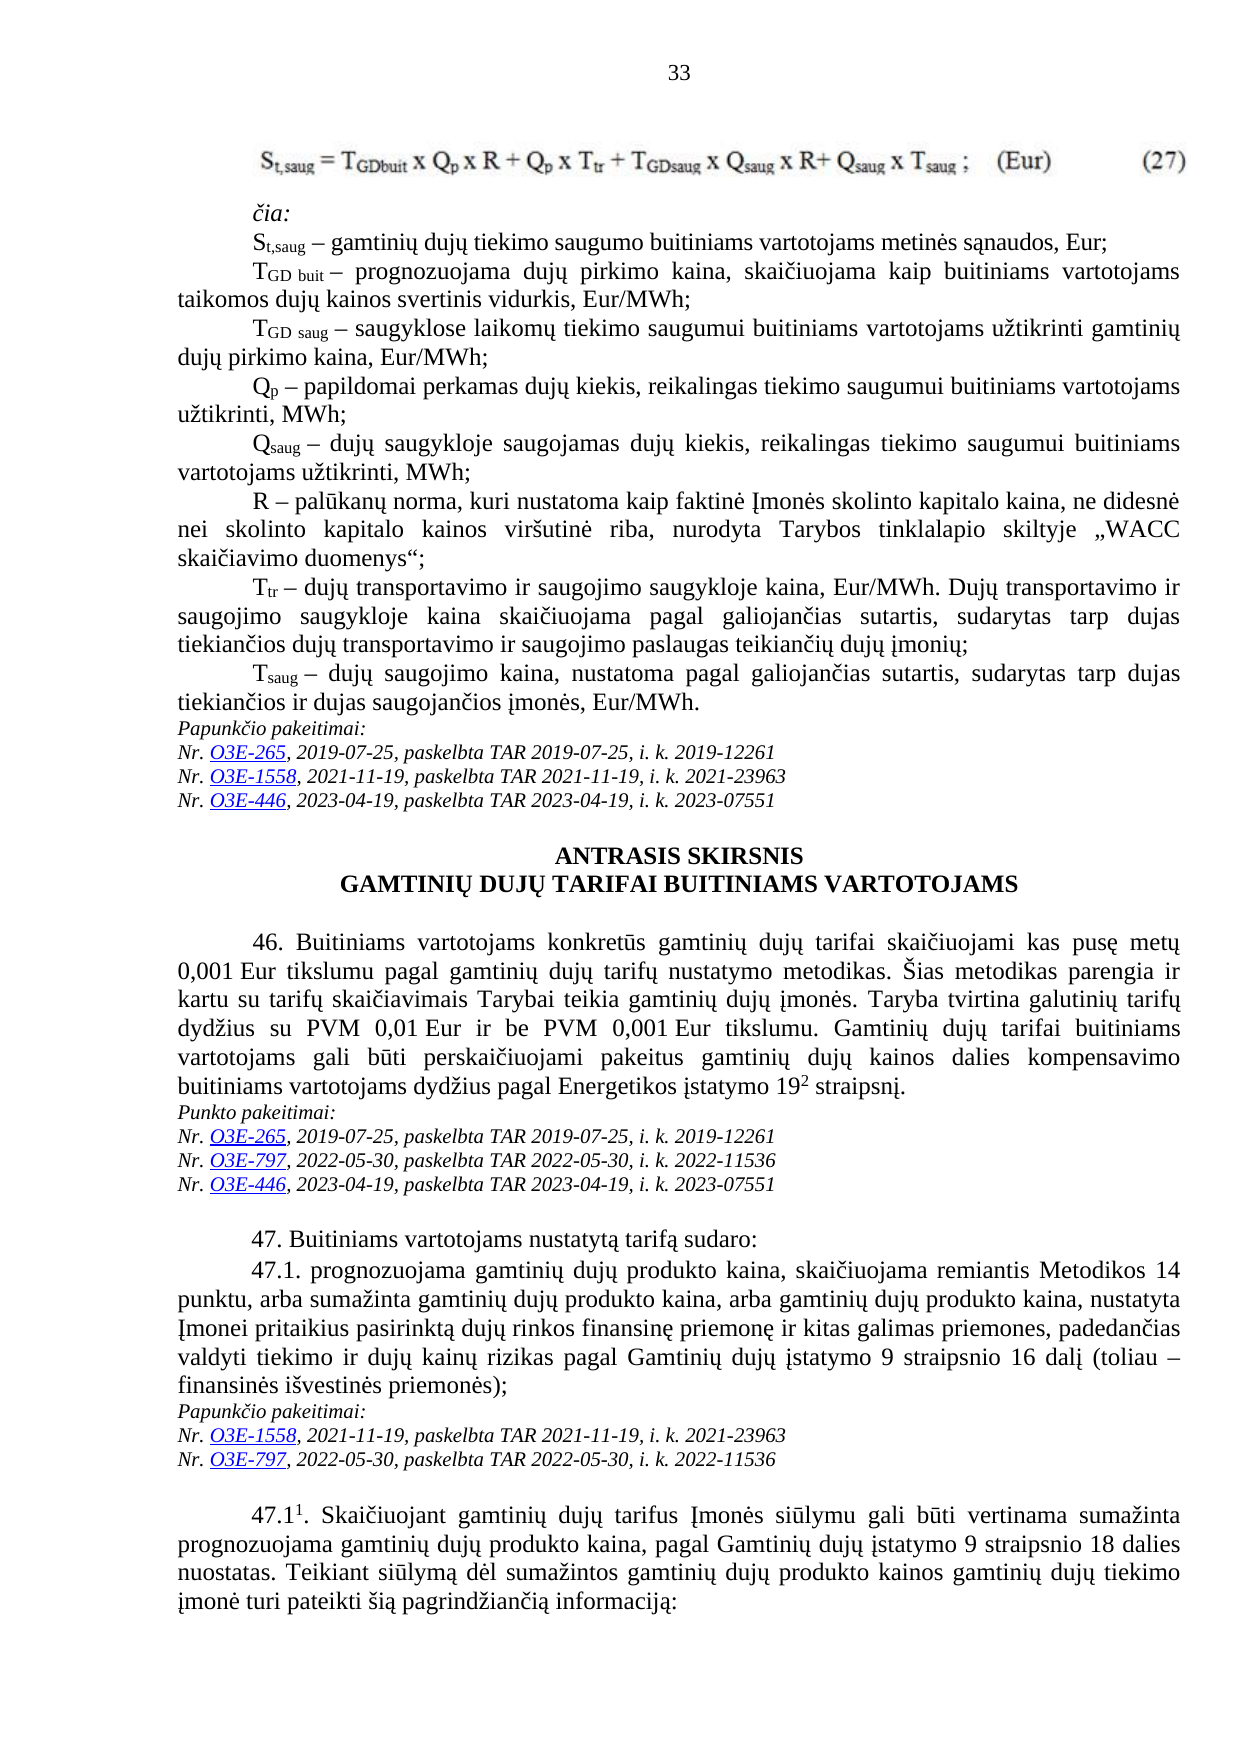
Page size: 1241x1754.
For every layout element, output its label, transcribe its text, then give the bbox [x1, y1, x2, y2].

text Nr. O3E-797, 2022-05-30, paskelbta TAR 2022-05-30, i. k. 2022-11536 [177, 1148, 1181, 1172]
text R – palūkanų norma, kuri nustatoma kaip faktinė Įmonės skolinto kapitalo kaina, ne didesnė nei skolinto kapitalo kainos viršutinė riba, nurodyta Tarybos tinklalapio skiltyje „WACC skaičiavimo duomenys“; [177, 486, 1181, 572]
text TGD saug – saugyklose laikomų tiekimo saugumui buitiniams vartotojams užtikrinti gamtinių dujų pirkimo kaina, Eur/MWh; [177, 313, 1181, 371]
text TGD buit – prognozuojama dujų pirkimo kaina, skaičiuojama kaip buitiniams vartotojams taikomos dujų kainos svertinis vidurkis, Eur/MWh; [177, 256, 1181, 313]
text ANTRASIS SKIRSNIS [177, 841, 1181, 869]
text Nr. O3E-1558, 2021-11-19, paskelbta TAR 2021-11-19, i. k. 2021-23963 [177, 764, 1181, 788]
text 47.11. Skaičiuojant gamtinių dujų tarifus Įmonės siūlymu gali būti vertinama sumažinta prognozuojama gamtinių dujų produkto kaina, pagal Gamtinių dujų įstatymo 9 straipsnio 18 dalies nuostatas. Teikiant siūlymą dėl sumažintos gamtinių dujų produkto kainos gamtinių dujų tiekimo įmonė turi pateikti šią pagrindžiančią informaciją: [177, 1500, 1181, 1615]
text 46. Buitiniams vartotojams konkretūs gamtinių dujų tarifai skaičiuojami kas pusę metų 0,001 Eur tikslumu pagal gamtinių dujų tarifų nustatymo metodikas. Šias metodikas parengia ir kartu su tarifų skaičiavimais Tarybai teikia gamtinių dujų įmonės. Taryba tvirtina galutinių tarifų dydžius su PVM 0,01 Eur ir be PVM 0,001 Eur tikslumu. Gamtinių dujų tarifai buitiniams vartotojams gali būti perskaičiuojami pakeitus gamtinių dujų kainos dalies kompensavimo buitiniams vartotojams dydžius pagal Energetikos įstatymo 192 straipsnį. [177, 927, 1181, 1099]
text Tsaug – dujų saugojimo kaina, nustatoma pagal galiojančias sutartis, sudarytas tarp dujas tiekiančios ir dujas saugojančios įmonės, Eur/MWh. [177, 658, 1181, 716]
text Nr. O3E-797, 2022-05-30, paskelbta TAR 2022-05-30, i. k. 2022-11536 [177, 1447, 1181, 1471]
text St,saug – gamtinių dujų tiekimo saugumo buitiniams vartotojams metinės sąnaudos, Eur; [177, 227, 1181, 256]
text Nr. O3E-265, 2019-07-25, paskelbta TAR 2019-07-25, i. k. 2019-12261 [177, 1124, 1181, 1148]
text 47. Buitiniams vartotojams nustatytą tarifą sudaro: [177, 1224, 1181, 1253]
text GAMTINIŲ DUJŲ TARIFAI BUITINIAMS VARTOTOJAMS [177, 869, 1181, 898]
text Nr. O3E-1558, 2021-11-19, paskelbta TAR 2021-11-19, i. k. 2021-23963 [177, 1423, 1181, 1447]
text Ttr – dujų transportavimo ir saugojimo saugykloje kaina, Eur/MWh. Dujų transportavimo ir saugojimo saugykloje kaina skaičiuojama pagal galiojančias sutartis, sudarytas tarp dujas tiekiančios dujų transportavimo ir saugojimo paslaugas teikiančių dujų įmonių; [177, 572, 1181, 658]
text Nr. O3E-446, 2023-04-19, paskelbta TAR 2023-04-19, i. k. 2023-07551 [177, 1172, 1181, 1196]
text Papunkčio pakeitimai: [177, 716, 1181, 740]
text Nr. O3E-265, 2019-07-25, paskelbta TAR 2019-07-25, i. k. 2019-12261 [177, 740, 1181, 764]
text Papunkčio pakeitimai: [177, 1399, 1181, 1423]
text Qsaug – dujų saugykloje saugojamas dujų kiekis, reikalingas tiekimo saugumui buitiniams vartotojams užtikrinti, MWh; [177, 428, 1181, 486]
text 47.1. prognozuojama gamtinių dujų produkto kaina, skaičiuojama remiantis Metodikos 14 punktu, arba sumažinta gamtinių dujų produkto kaina, arba gamtinių dujų produkto kaina, nustatyta Įmonei pritaikius pasirinktą dujų rinkos finansinę priemonę ir kitas galimas priemones, padedančias valdyti tiekimo ir dujų kainų rizikas pagal Gamtinių dujų įstatymo 9 straipsnio 16 dalį (toliau – finansinės išvestinės priemonės); [177, 1255, 1181, 1399]
text Qp – papildomai perkamas dujų kiekis, reikalingas tiekimo saugumui buitiniams vartotojams užtikrinti, MWh; [177, 371, 1181, 428]
text čia: [177, 198, 1181, 227]
text Nr. O3E-446, 2023-04-19, paskelbta TAR 2023-04-19, i. k. 2023-07551 [177, 788, 1181, 812]
text Punkto pakeitimai: [177, 1099, 1181, 1124]
